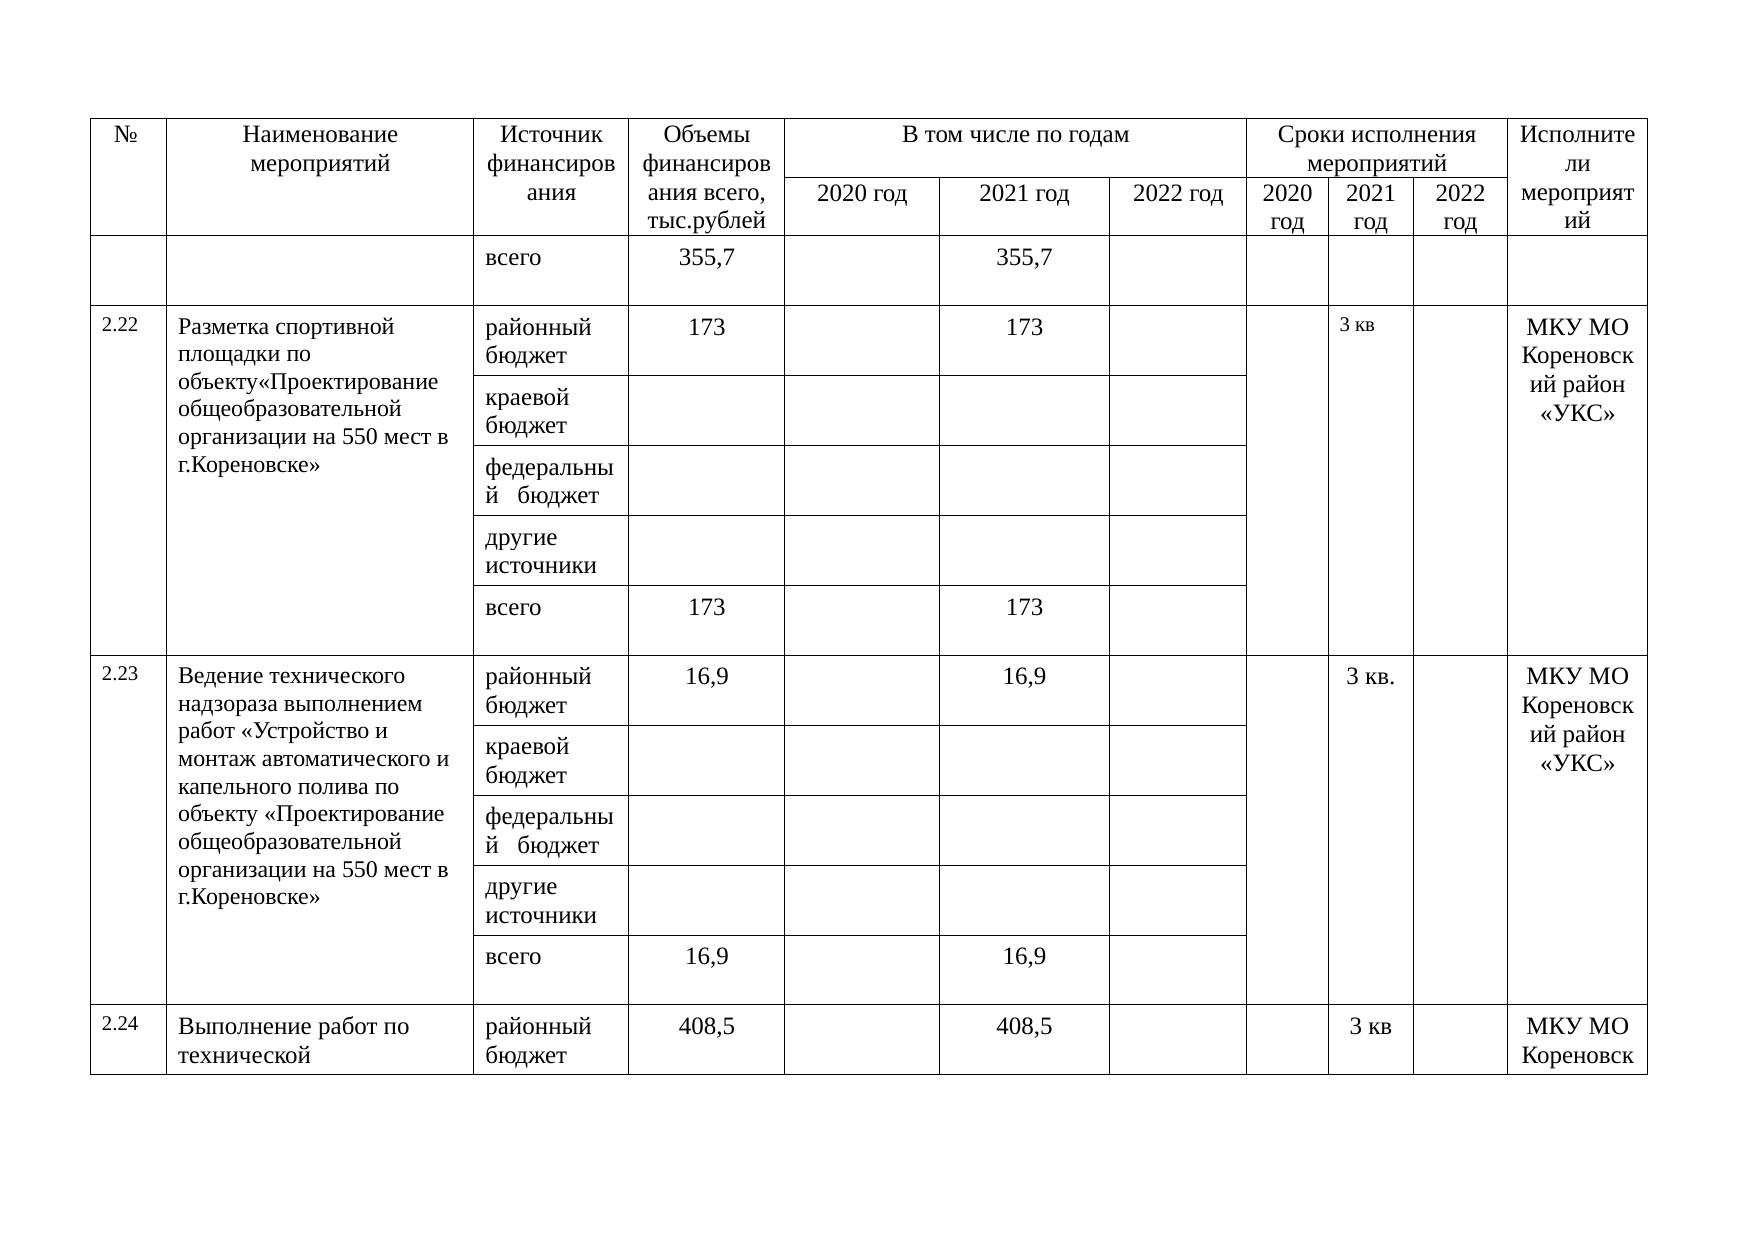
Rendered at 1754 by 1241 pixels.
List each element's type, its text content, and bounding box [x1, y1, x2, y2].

table_cell [1247, 306, 1328, 654]
table_cell 2020 год [785, 178, 939, 235]
table_cell всего [474, 236, 628, 305]
table_cell [785, 796, 939, 864]
table_cell [785, 656, 939, 724]
table_cell всего [474, 936, 628, 1004]
table_cell [785, 516, 939, 585]
table_cell [785, 1005, 939, 1074]
table_cell Разметка спортивной площадки по объекту«Проектирование общеобразовательной организации на 550 мест в г.Кореновске» [167, 306, 473, 654]
table_cell [785, 586, 939, 654]
table_cell [629, 446, 784, 515]
table_cell [629, 516, 784, 585]
table_cell 2.22 [91, 306, 166, 654]
table_cell 2.23 [91, 656, 166, 1004]
table_cell [785, 866, 939, 934]
table_cell краевой бюджет [474, 376, 628, 445]
table_cell 3 кв [1329, 1005, 1413, 1074]
table_cell районный бюджет [474, 656, 628, 724]
table_cell [91, 236, 166, 305]
table_cell федеральный бюджет [474, 446, 628, 515]
table_cell [1247, 656, 1328, 1004]
table_cell [940, 376, 1109, 445]
table_cell [1110, 796, 1246, 864]
table_cell МКУ МО Кореновский район «УКС» [1508, 306, 1647, 654]
table_cell МКУ МО Кореновский район «УКС» [1508, 656, 1647, 1004]
table_cell 173 [629, 306, 784, 375]
table_cell [1110, 236, 1246, 305]
table_cell [1110, 656, 1246, 724]
table_cell [1247, 236, 1328, 305]
table_cell 355,7 [629, 236, 784, 305]
table_cell [629, 726, 784, 794]
table_cell [1110, 936, 1246, 1004]
table_cell другие источники [474, 866, 628, 934]
table_cell 3 кв [1329, 306, 1413, 654]
table_cell [1414, 1005, 1507, 1074]
table_cell краевой бюджет [474, 726, 628, 794]
table_cell [1110, 866, 1246, 934]
table_cell 16,9 [629, 656, 784, 724]
table_cell [785, 936, 939, 1004]
table_cell всего [474, 586, 628, 654]
table_cell [785, 376, 939, 445]
table_cell [940, 516, 1109, 585]
table_cell Ведение технического надзораза выполнением работ «Устройство и монтаж автоматического и капельного полива по объекту «Проектирование общеобразовательной организации на 550 мест в г.Кореновске» [167, 656, 473, 1004]
table_header Объемы финансирования всего, тыс.рублей [629, 119, 784, 235]
table_cell [1110, 376, 1246, 445]
table_cell [629, 866, 784, 934]
table_cell [940, 726, 1109, 794]
table_cell [1329, 236, 1413, 305]
table_cell [167, 236, 473, 305]
table_cell 2021 год [940, 178, 1109, 235]
table_cell 16,9 [940, 936, 1109, 1004]
table_cell 2.24 [91, 1005, 166, 1074]
table_cell 16,9 [940, 656, 1109, 724]
table_cell федеральный бюджет [474, 796, 628, 864]
table_cell [1110, 1005, 1246, 1074]
table_cell районный бюджет [474, 1005, 628, 1074]
table_cell [1110, 726, 1246, 794]
table_cell 2021 год [1329, 178, 1413, 235]
table_cell МКУ МО Кореновский район «УКС» [1508, 236, 1647, 305]
table_header Исполнители мероприятий (муниципальный заказчик) [1508, 119, 1647, 235]
table_cell [1414, 656, 1507, 1004]
table_cell [785, 306, 939, 375]
table_cell 408,5 [629, 1005, 784, 1074]
table_cell 16,9 [629, 936, 784, 1004]
table_cell 2022 год [1110, 178, 1246, 235]
table_cell [1110, 586, 1246, 654]
table_cell 408,5 [940, 1005, 1109, 1074]
table_header № [91, 119, 166, 235]
table_cell другие источники [474, 516, 628, 585]
table_cell МКУ МО Кореновский район «УКС» [1508, 1005, 1647, 1074]
table_cell [1110, 306, 1246, 375]
table_header Сроки исполнения мероприятий [1247, 119, 1507, 177]
table_cell [629, 376, 784, 445]
table_header Наименование мероприятий [167, 119, 473, 235]
table_header В том числе по годам [785, 119, 1246, 177]
table_cell 173 [629, 586, 784, 654]
table_cell [1414, 236, 1507, 305]
table_cell 2020 год [1247, 178, 1328, 235]
table_cell 173 [940, 586, 1109, 654]
table_header Источник финансирования [474, 119, 628, 235]
table_cell 173 [940, 306, 1109, 375]
table_cell 2022 год [1414, 178, 1507, 235]
table_cell 3 кв. [1329, 656, 1413, 1004]
table_cell [940, 796, 1109, 864]
table_cell [940, 866, 1109, 934]
table_cell Выполнение работ по технической [167, 1005, 473, 1074]
table_cell 355,7 [940, 236, 1109, 305]
table_cell [940, 446, 1109, 515]
table_cell районный бюджет [474, 306, 628, 375]
table_cell [785, 236, 939, 305]
table_cell [1110, 446, 1246, 515]
table_cell [1110, 516, 1246, 585]
table_cell [785, 726, 939, 794]
table_cell [629, 796, 784, 864]
table_cell [1414, 306, 1507, 654]
table_cell [785, 446, 939, 515]
table_cell [1247, 1005, 1328, 1074]
